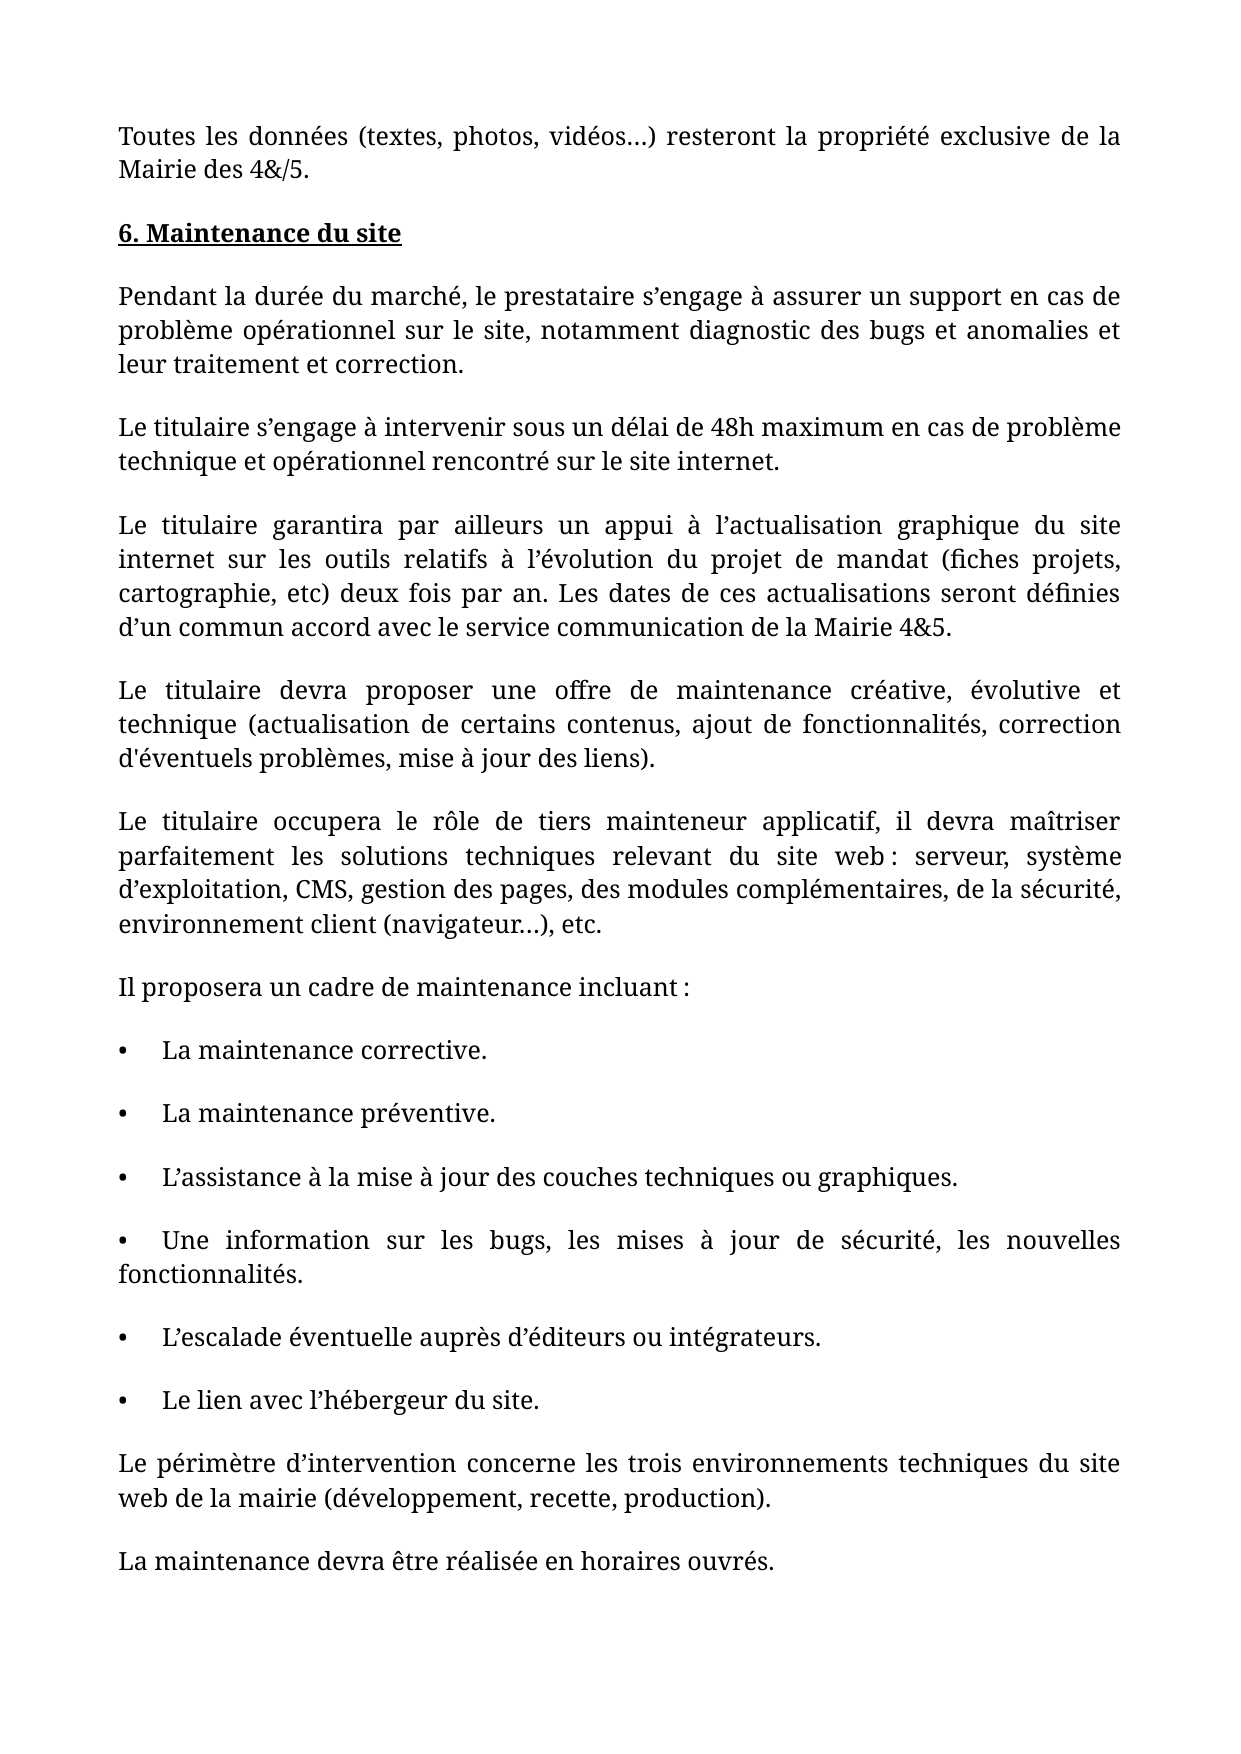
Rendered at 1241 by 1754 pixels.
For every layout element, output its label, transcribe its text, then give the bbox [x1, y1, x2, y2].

text Le titulaire s’engage à intervenir sous un délai de 48h maximum en cas de problème technique et opérationnel rencontré sur le site internet. [118, 410, 1122, 478]
text Le titulaire devra proposer une offre de maintenance créative, évolutive et technique (actualisation de certains contenus, ajout de fonctionnalités, correction d'éventuels problèmes, mise à jour des liens). [118, 673, 1122, 775]
text Le titulaire occupera le rôle de tiers mainteneur applicatif, il devra maîtriser parfaitement les solutions techniques relevant du site web : serveur, système d’exploitation, CMS, gestion des pages, des modules complémentaires, de la sécurité, environnement client (navigateur…), etc. [118, 804, 1122, 940]
text • L’assistance à la mise à jour des couches techniques ou graphiques. [118, 1159, 1122, 1193]
text Toutes les données (textes, photos, vidéos…) resteront la propriété exclusive de la Mairie des 4&/5. [118, 118, 1122, 186]
text • L’escalade éventuelle auprès d’éditeurs ou intégrateurs. [118, 1320, 1122, 1354]
text Pendant la durée du marché, le prestataire s’engage à assurer un support en cas de problème opérationnel sur le site, notamment diagnostic des bugs et anomalies et leur traitement et correction. [118, 279, 1122, 381]
text • Le lien avec l’hébergeur du site. [118, 1383, 1122, 1417]
text • La maintenance corrective. [118, 1033, 1122, 1067]
text • Une information sur les bugs, les mises à jour de sécurité, les nouvelles fonctionnalités. [118, 1222, 1122, 1291]
text Le périmètre d’intervention concerne les trois environnements techniques du site web de la mairie (développement, recette, production). [118, 1446, 1122, 1514]
text 6. Maintenance du site [118, 215, 1122, 249]
text Il proposera un cadre de maintenance incluant : [118, 969, 1122, 1003]
text La maintenance devra être réalisée en horaires ouvrés. [118, 1543, 1122, 1577]
text Le titulaire garantira par ailleurs un appui à l’actualisation graphique du site internet sur les outils relatifs à l’évolution du projet de mandat (fiches projets, cartographie, etc) deux fois par an. Les dates de ces actualisations seront définies d’un commun accord avec le service communication de la Mairie 4&5. [118, 507, 1122, 643]
text • La maintenance préventive. [118, 1096, 1122, 1130]
